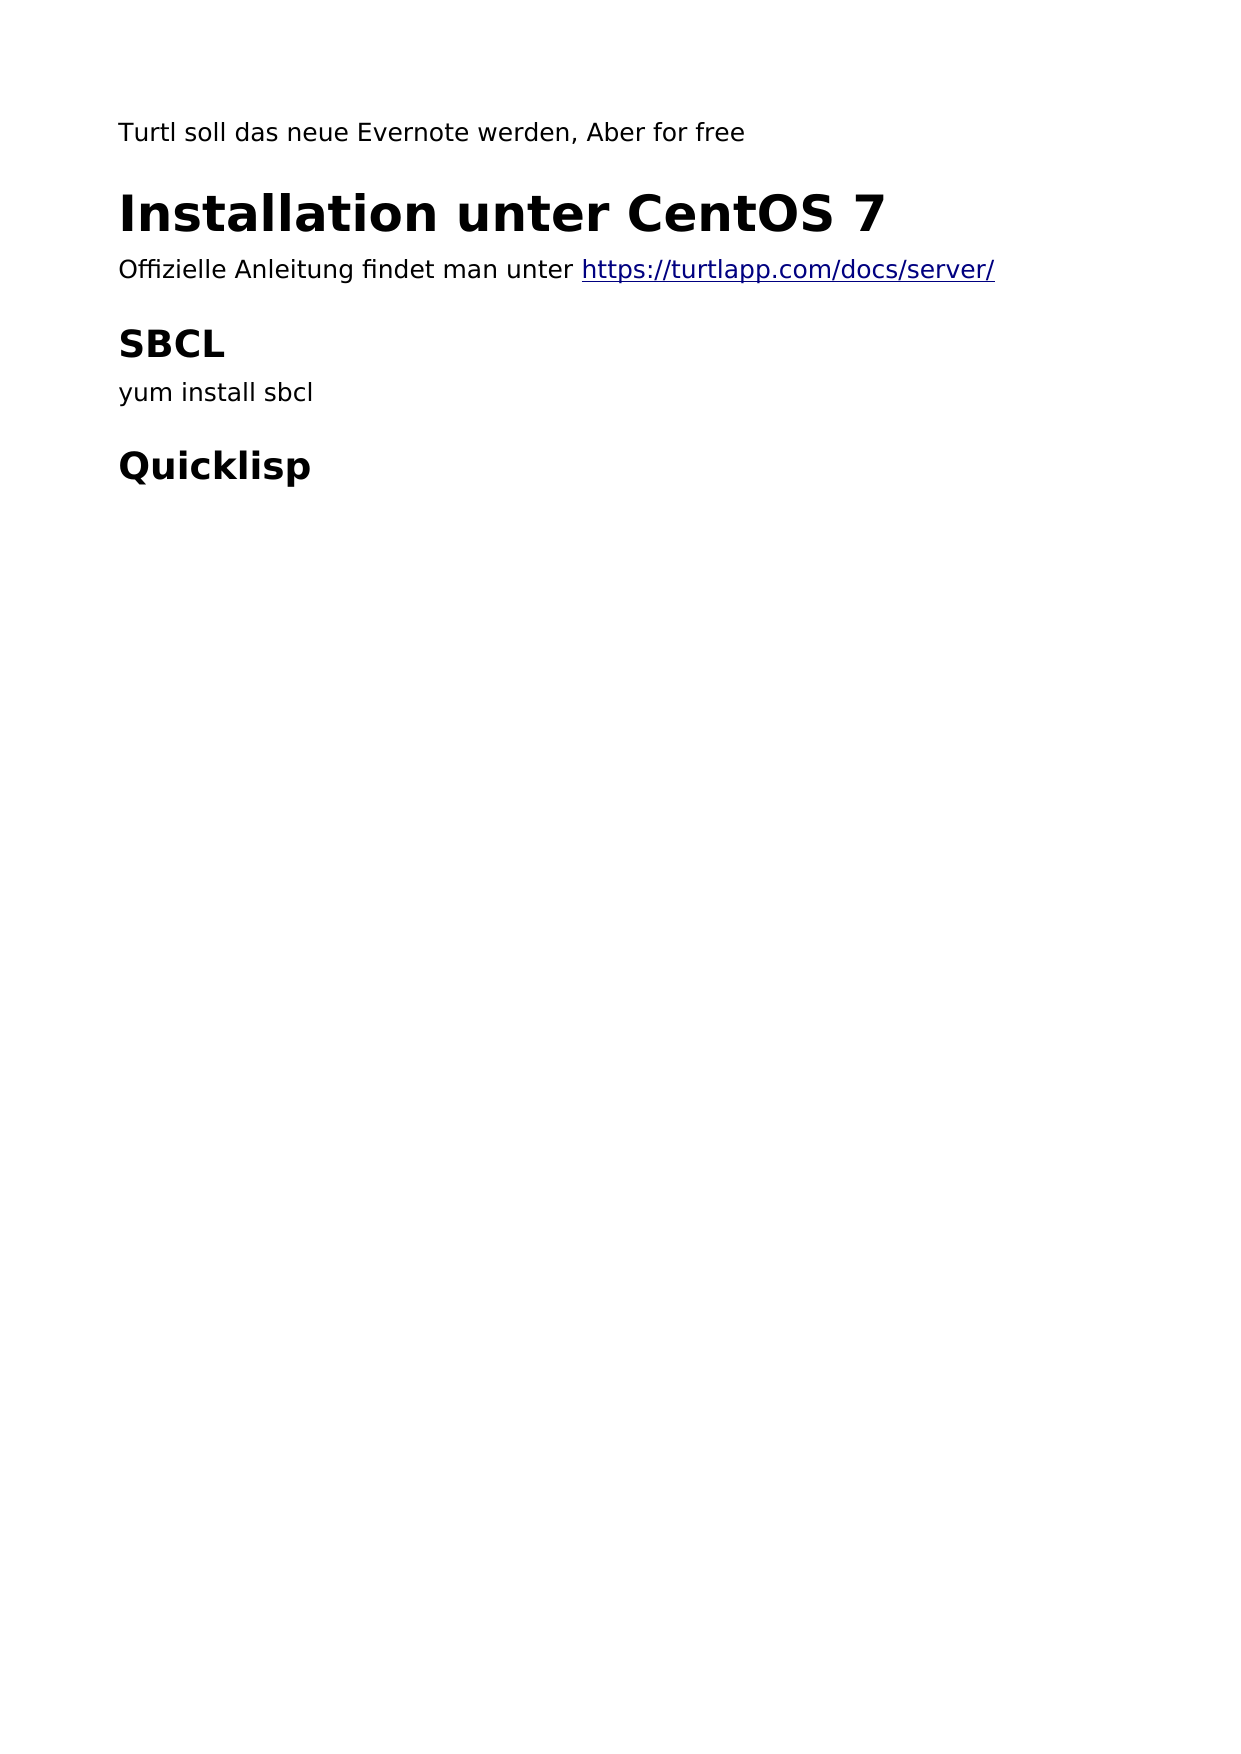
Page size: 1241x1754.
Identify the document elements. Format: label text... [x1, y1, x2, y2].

subtitle Quicklisp [118, 445, 1122, 489]
text Turtl soll das neue Evernote werden, Aber for free [118, 118, 1122, 147]
text Offizielle Anleitung findet man unter https://turtlapp.com/docs/server/ [118, 256, 1122, 285]
subtitle SBCL [118, 322, 1122, 366]
text yum install sbcl [118, 378, 1122, 407]
subtitle Installation unter CentOS 7 [118, 185, 1122, 243]
